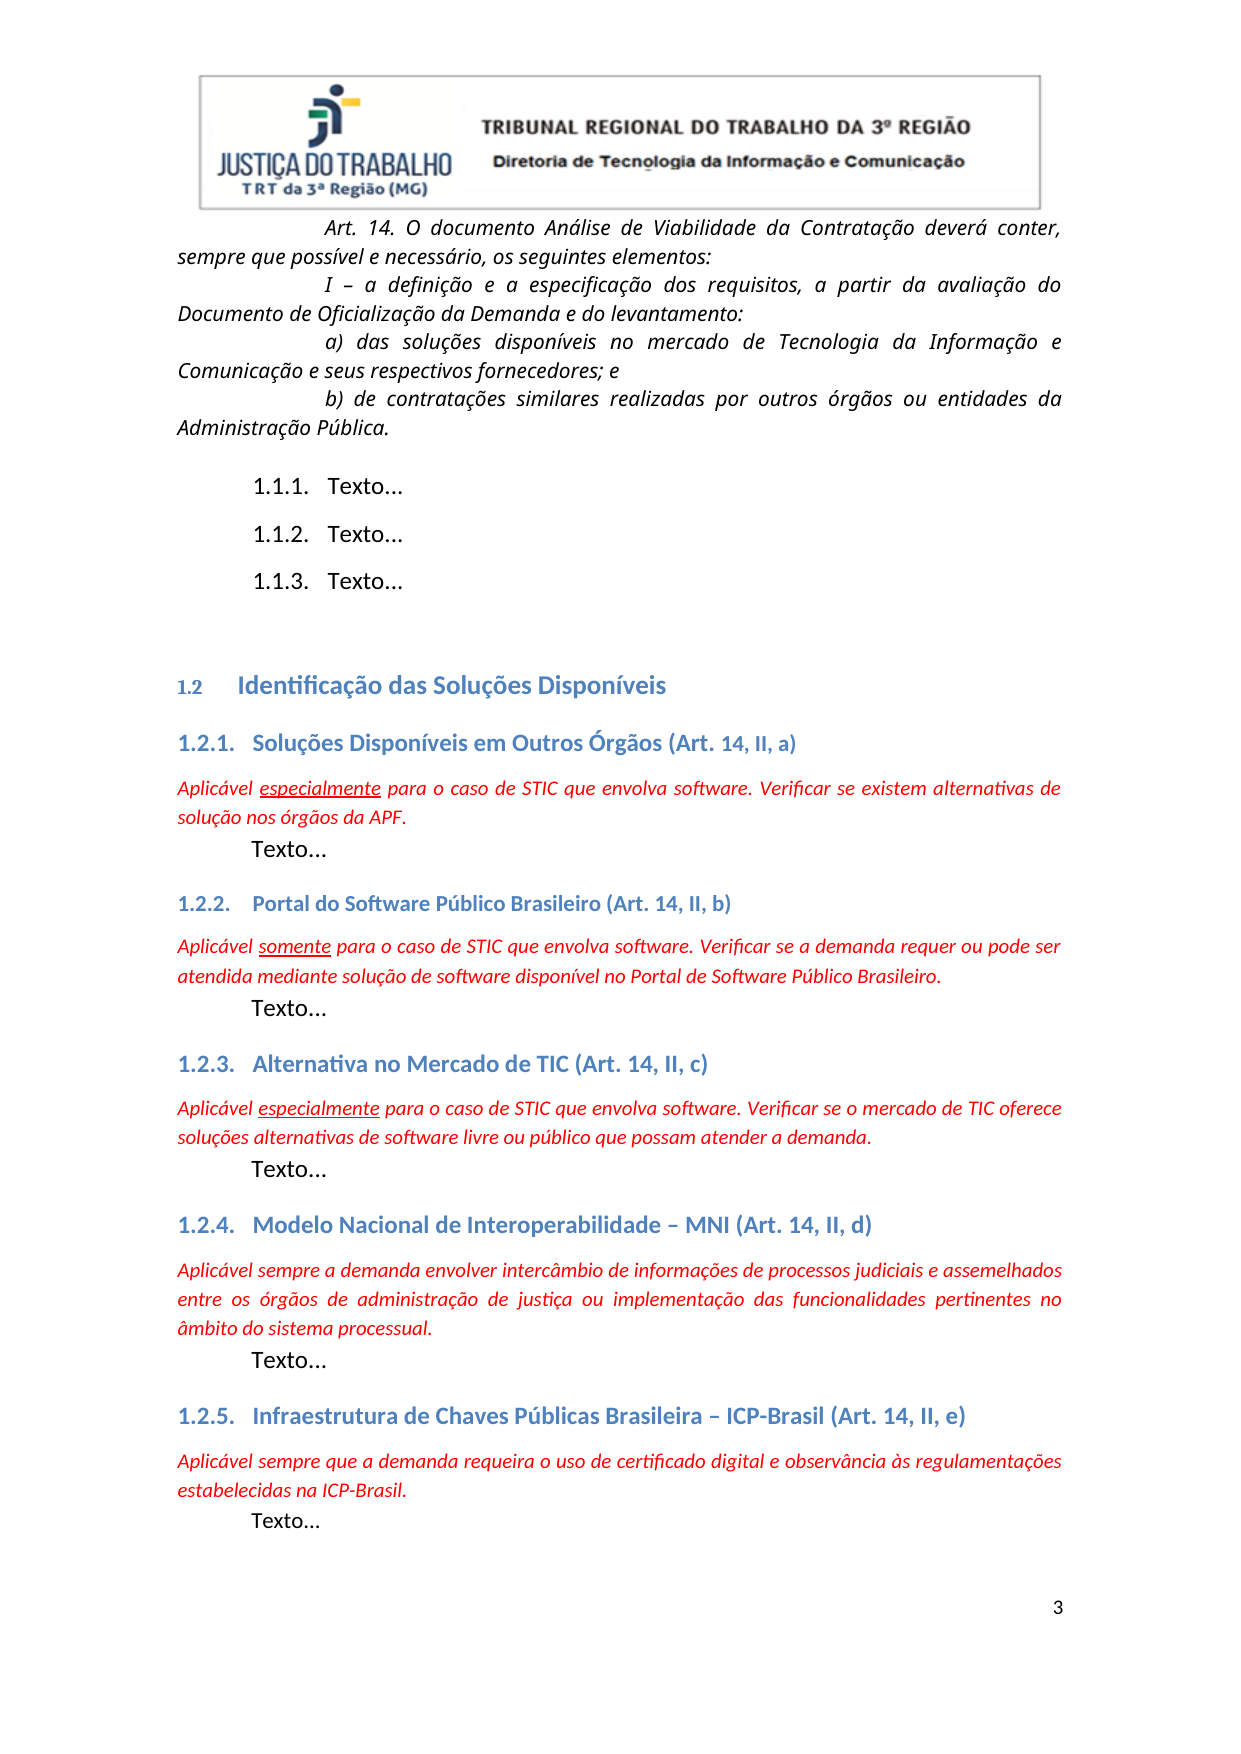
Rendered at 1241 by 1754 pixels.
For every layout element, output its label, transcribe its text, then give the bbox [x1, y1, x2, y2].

text 1.2.1. Soluções Disponíveis em Outros Órgãos (Art. 14, II, a) [177, 727, 1063, 758]
text 1.2.5. Infraestrutura de Chaves Públicas Brasileira – ICP-Brasil (Art. 14, II, e) [177, 1400, 1063, 1431]
list Texto... [252, 565, 1063, 596]
list Identificação das Soluções Disponíveis [177, 668, 1063, 702]
text Art. 14. O documento Análise de Viabilidade da Contratação deverá conter, sempre que possível e necessário, os seguintes elementos: [177, 213, 1063, 270]
list Texto... [252, 470, 1063, 501]
text Texto... [177, 992, 1063, 1022]
text a) das soluções disponíveis no mercado de Tecnologia da Informação e Comunicação e seus respectivos fornecedores; e [177, 327, 1063, 384]
text Aplicável especialmente para o caso de STIC que envolva software. Verificar se o mercado de TIC oferece soluções alternativas de software livre ou público que possam atender a demanda. [177, 1095, 1063, 1150]
text Texto... [177, 1154, 1063, 1184]
text 1.2.4. Modelo Nacional de Interoperabilidade – MNI (Art. 14, II, d) [177, 1209, 1063, 1240]
text Texto... [177, 1506, 1063, 1534]
text Aplicável sempre que a demanda requeira o uso de certificado digital e observância às regulamentações estabelecidas na ICP-Brasil. [177, 1448, 1063, 1502]
text Aplicável somente para o caso de STIC que envolva software. Verificar se a demanda requer ou pode ser atendida mediante solução de software disponível no Portal de Software Público Brasileiro. [177, 934, 1063, 988]
text I – a definição e a especificação dos requisitos, a partir da avaliação do Documento de Oficialização da Demanda e do levantamento: [177, 270, 1063, 327]
text Texto... [177, 833, 1063, 864]
text Texto... [177, 1344, 1063, 1375]
text Aplicável especialmente para o caso de STIC que envolva software. Verificar se existem alternativas de solução nos órgãos da APF. [177, 775, 1063, 829]
text 1.2.2. Portal do Software Público Brasileiro (Art. 14, II, b) [177, 889, 1063, 917]
text b) de contratações similares realizadas por outros órgãos ou entidades da Administração Pública. [177, 384, 1063, 441]
text Aplicável sempre a demanda envolver intercâmbio de informações de processos judiciais e assemelhados entre os órgãos de administração de justiça ou implementação das funcionalidades pertinentes no âmbito do sistema processual. [177, 1257, 1063, 1341]
list Texto... [252, 518, 1063, 548]
text 1.2.3. Alternativa no Mercado de TIC (Art. 14, II, c) [177, 1048, 1063, 1078]
picture [196, 73, 1044, 214]
